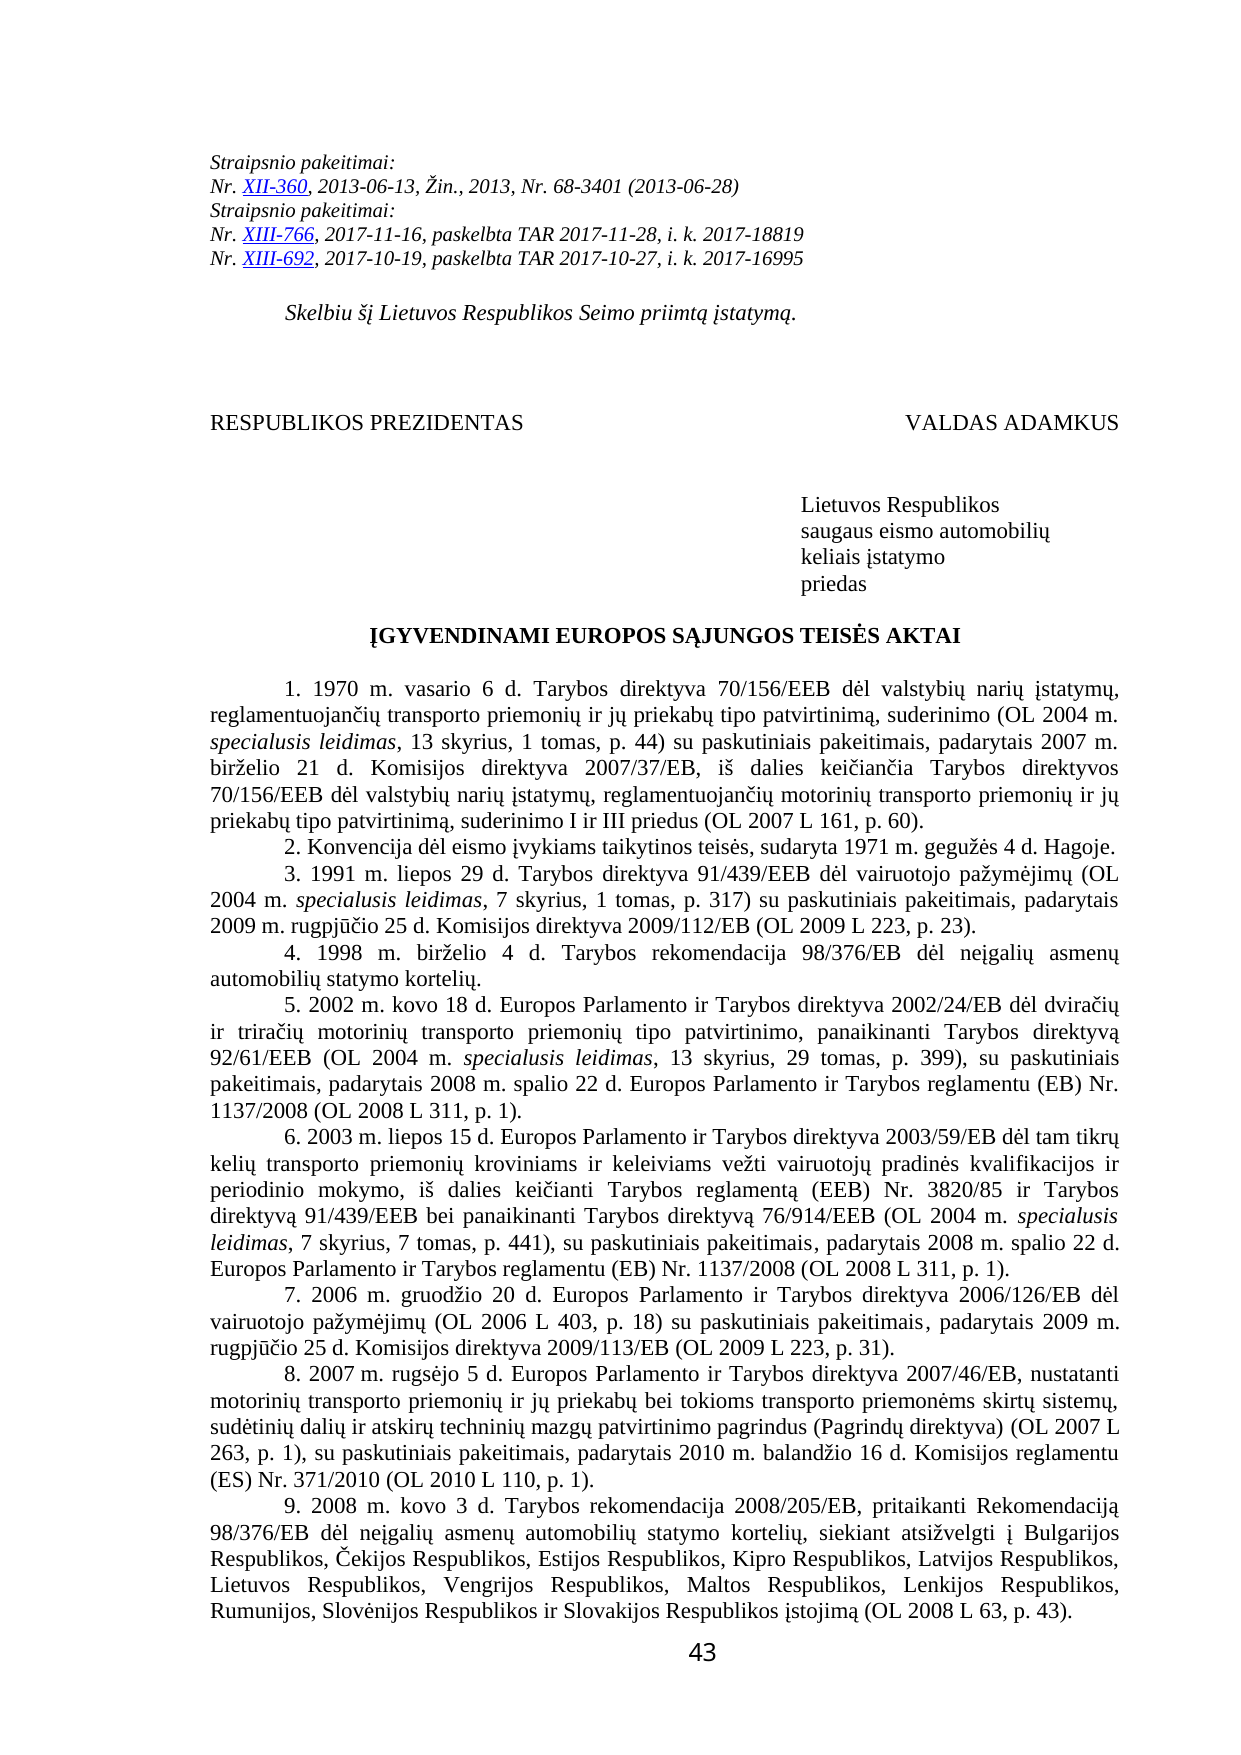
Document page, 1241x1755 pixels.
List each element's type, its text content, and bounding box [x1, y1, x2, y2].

text 8. 2007 m. rugsėjo 5 d. Europos Parlamento ir Tarybos direktyva 2007/46/EB, nustatanti motorinių transporto priemonių ir jų priekabų bei tokioms transporto priemonėms skirtų sistemų, sudėtinių dalių ir atskirų techninių mazgų patvirtinimo pagrindus (Pagrindų direktyva) (OL 2007 L 263, p. 1), su paskutiniais pakeitimais, padarytais 2010 m. balandžio 16 d. Komisijos reglamentu (ES) Nr. 371/2010 (OL 2010 L 110, p. 1). [210, 1360, 1120, 1492]
text 6. 2003 m. liepos 15 d. Europos Parlamento ir Tarybos direktyva 2003/59/EB dėl tam tikrų kelių transporto priemonių kroviniams ir keleiviams vežti vairuotojų pradinės kvalifikacijos ir periodinio mokymo, iš dalies keičianti Tarybos reglamentą (EEB) Nr. 3820/85 ir Tarybos direktyvą 91/439/EEB bei panaikinanti Tarybos direktyvą 76/914/EEB (OL 2004 m. specialusis leidimas, 7 skyrius, 7 tomas, p. 441), su paskutiniais pakeitimais, padarytais 2008 m. spalio 22 d. Europos Parlamento ir Tarybos reglamentu (EB) Nr. 1137/2008 (OL 2008 L 311, p. 1). [210, 1123, 1120, 1281]
text 7. 2006 m. gruodžio 20 d. Europos Parlamento ir Tarybos direktyva 2006/126/EB dėl vairuotojo pažymėjimų (OL 2006 L 403, p. 18) su paskutiniais pakeitimais, padarytais 2009 m. rugpjūčio 25 d. Komisijos direktyva 2009/113/EB (OL 2009 L 223, p. 31). [210, 1281, 1120, 1360]
text Nr. XII-360, 2013-06-13, Žin., 2013, Nr. 68-3401 (2013-06-28) [210, 174, 1120, 198]
text Straipsnio pakeitimai: [210, 198, 1120, 222]
text saugaus eismo automobilių [801, 517, 1120, 543]
text Lietuvos Respublikos [801, 491, 1120, 517]
text 4. 1998 m. birželio 4 d. Tarybos rekomendacija 98/376/EB dėl neįgalių asmenų automobilių statymo kortelių. [210, 939, 1120, 991]
text RESPUBLIKOS PREZIDENTAS VALDAS ADAMKUS [210, 409, 1120, 436]
text Nr. XIII-766, 2017-11-16, paskelbta TAR 2017-11-28, i. k. 2017-18819 [210, 222, 1120, 246]
text keliais įstatymo [801, 543, 1120, 570]
text 5. 2002 m. kovo 18 d. Europos Parlamento ir Tarybos direktyva 2002/24/EB dėl dviračių ir triračių motorinių transporto priemonių tipo patvirtinimo, panaikinanti Tarybos direktyvą 92/61/EEB (OL 2004 m. specialusis leidimas, 13 skyrius, 29 tomas, p. 399), su paskutiniais pakeitimais, padarytais 2008 m. spalio 22 d. Europos Parlamento ir Tarybos reglamentu (EB) Nr. 1137/2008 (OL 2008 L 311, p. 1). [210, 991, 1120, 1123]
text 9. 2008 m. kovo 3 d. Tarybos rekomendacija 2008/205/EB, pritaikanti Rekomendaciją 98/376/EB dėl neįgalių asmenų automobilių statymo kortelių, siekiant atsižvelgti į Bulgarijos Respublikos, Čekijos Respublikos, Estijos Respublikos, Kipro Respublikos, Latvijos Respublikos, Lietuvos Respublikos, Vengrijos Respublikos, Maltos Respublikos, Lenkijos Respublikos, Rumunijos, Slovėnijos Respublikos ir Slovakijos Respublikos įstojimą (OL 2008 L 63, p. 43). [210, 1492, 1120, 1624]
text 2. Konvencija dėl eismo įvykiams taikytinos teisės, sudaryta 1971 m. gegužės 4 d. Hagoje. [210, 833, 1120, 860]
text 3. 1991 m. liepos 29 d. Tarybos direktyva 91/439/EEB dėl vairuotojo pažymėjimų (OL 2004 m. specialusis leidimas, 7 skyrius, 1 tomas, p. 317) su paskutiniais pakeitimais, padarytais 2009 m. rugpjūčio 25 d. Komisijos direktyva 2009/112/EB (OL 2009 L 223, p. 23). [210, 860, 1120, 939]
text Straipsnio pakeitimai: [210, 150, 1120, 174]
text priedas [801, 570, 1120, 596]
text Nr. XIII-692, 2017-10-19, paskelbta TAR 2017-10-27, i. k. 2017-16995 [210, 246, 1120, 270]
subtitle ĮGYVENDINAMI EUROPOS SĄJUNGOS TEISĖS AKTAI [210, 622, 1120, 649]
text Skelbiu šį Lietuvos Respublikos Seimo priimtą įstatymą. [210, 299, 1120, 325]
text 1. 1970 m. vasario 6 d. Tarybos direktyva 70/156/EEB dėl valstybių narių įstatymų, reglamentuojančių transporto priemonių ir jų priekabų tipo patvirtinimą, suderinimo (OL 2004 m. specialusis leidimas, 13 skyrius, 1 tomas, p. 44) su paskutiniais pakeitimais, padarytais 2007 m. birželio 21 d. Komisijos direktyva 2007/37/EB, iš dalies keičiančia Tarybos direktyvos 70/156/EEB dėl valstybių narių įstatymų, reglamentuojančių motorinių transporto priemonių ir jų priekabų tipo patvirtinimą, suderinimo I ir III priedus (OL 2007 L 161, p. 60). [210, 675, 1120, 833]
